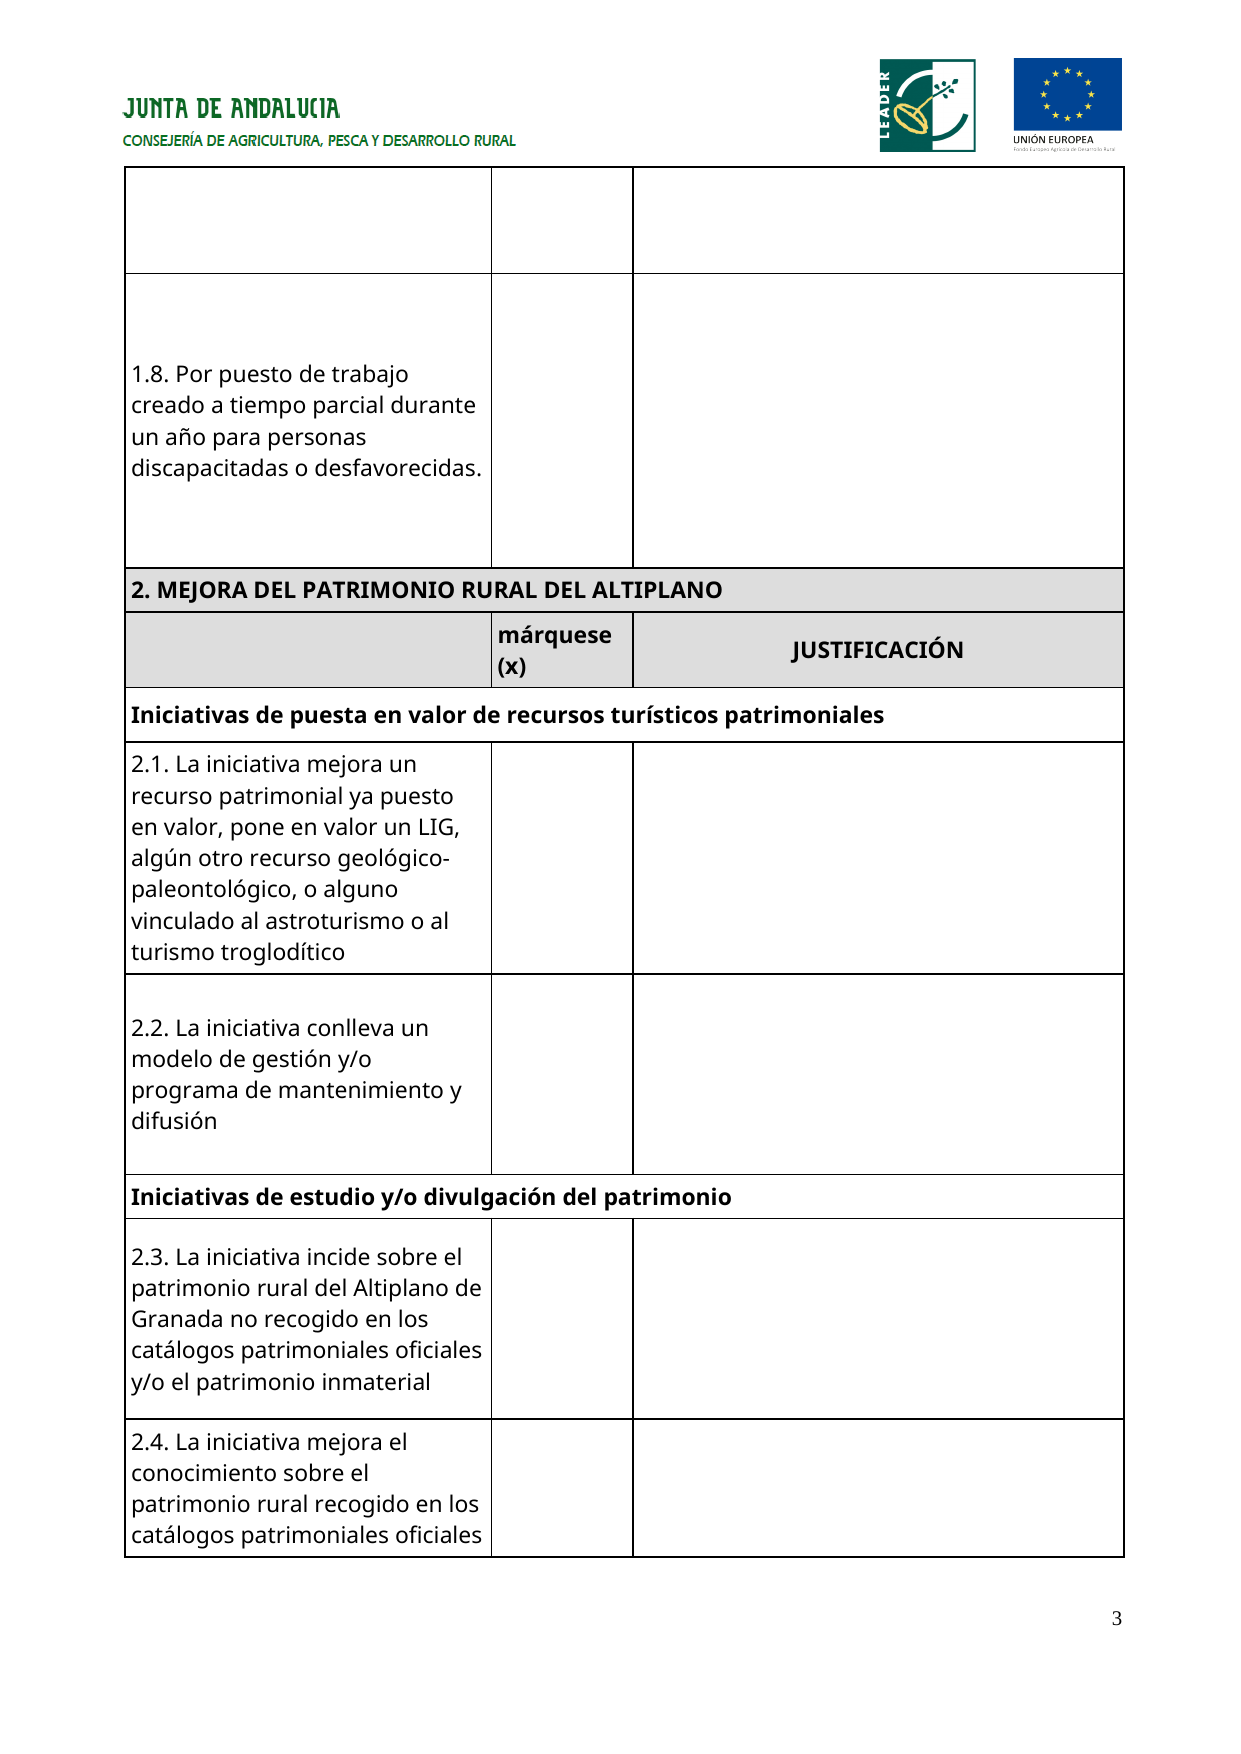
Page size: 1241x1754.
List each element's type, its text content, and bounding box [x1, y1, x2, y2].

table_cell [634, 1219, 1123, 1418]
table_cell 2.2. La iniciativa conlleva un modelo de gestión y/o programa de mantenimiento y difusión [126, 975, 491, 1173]
table_cell [492, 1219, 632, 1418]
table_cell Iniciativas de estudio y/o divulgación del patrimonio [126, 1175, 1123, 1218]
table_cell [126, 613, 491, 687]
table_cell 2.4. La iniciativa mejora el conocimiento sobre el patrimonio rural recogido en los catálogos patrimoniales oficiales [126, 1420, 491, 1556]
table_cell [634, 274, 1123, 567]
table_cell 1.8. Por puesto de trabajo creado a tiempo parcial durante un año para personas discapacitadas o desfavorecidas. [126, 274, 491, 567]
table_cell 2.1. La iniciativa mejora un recurso patrimonial ya puesto en valor, pone en valor un LIG, algún otro recurso geológico-paleontológico, o alguno vinculado al astroturismo o al turismo troglodítico [126, 743, 491, 973]
table_cell 2.3. La iniciativa incide sobre el patrimonio rural del Altiplano de Granada no recogido en los catálogos patrimoniales oficiales y/o el patrimonio inmaterial [126, 1219, 491, 1418]
table_cell [492, 274, 632, 567]
table_cell [634, 1420, 1123, 1556]
table_cell [492, 743, 632, 973]
table_cell márquese (x) [492, 613, 632, 687]
table_cell [634, 743, 1123, 973]
picture [1013, 58, 1122, 152]
table_cell [634, 975, 1123, 1173]
picture [122, 94, 521, 149]
table_cell Iniciativas de puesta en valor de recursos turísticos patrimoniales [126, 688, 1123, 741]
table_cell [492, 1420, 632, 1556]
table_cell JUSTIFICACIÓN [634, 613, 1123, 687]
table_cell [492, 168, 632, 273]
table_cell [126, 168, 491, 273]
table_cell [492, 975, 632, 1173]
table_cell 2. MEJORA DEL PATRIMONIO RURAL DEL ALTIPLANO [126, 569, 1123, 611]
table_cell [634, 168, 1123, 273]
